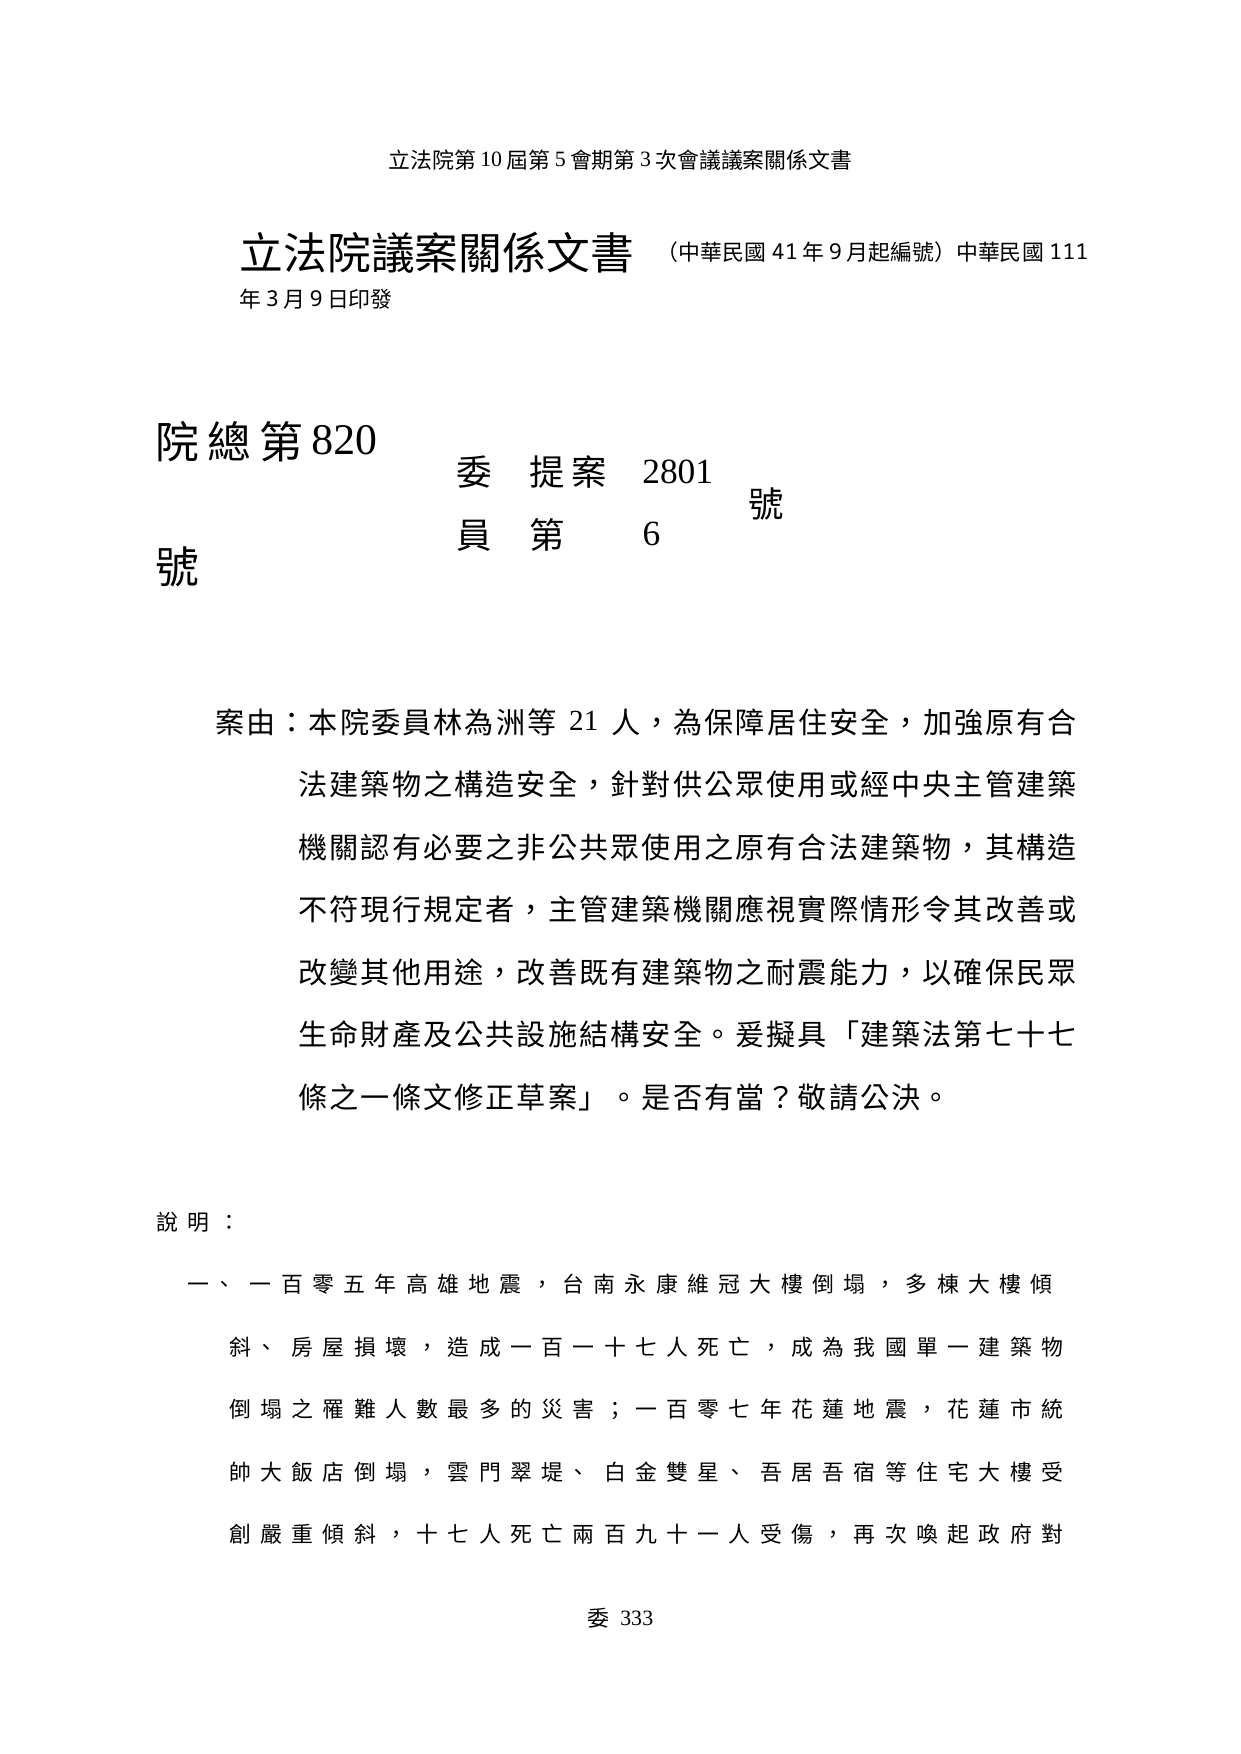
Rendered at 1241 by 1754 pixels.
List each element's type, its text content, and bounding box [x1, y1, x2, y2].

table_header [778, 496, 782, 517]
table_header [778, 377, 782, 494]
text 說明： [151, 1189, 1089, 1252]
table_header 提案第 [523, 377, 629, 627]
table_header 號 [741, 377, 778, 627]
table_header [778, 518, 782, 627]
table_header [782, 377, 797, 627]
text 立法院議案關係文書 （中華民國41年9月起編號）中華民國111年3月9日印發 [239, 219, 1089, 314]
text 一、一百零五年高雄地震，台南永康維冠大樓倒塌，多棟大樓傾斜、房屋損壞，造成一百一十七人死亡，成為我國單一建築物倒塌之罹難人數最多的災害；一百零七年花蓮地震，花蓮市統帥大飯店倒塌，雲門翠堤、白金雙星、吾居吾宿等住宅大樓受創嚴重傾斜，十七人死亡兩百九十一人受傷，再次喚起政府對 [173, 1252, 1089, 1564]
table_header 院總第820號 [151, 377, 409, 627]
text 案由：本院委員林為洲等21人，為保障居住安全，加強原有合法建築物之構造安全，針對供公眾使用或經中央主管建築機關認有必要之非公共眾使用之原有合法建築物，其構造不符現行規定者，主管建築機關應視實際情形令其改善或改變其他用途，改善既有建築物之耐震能力，以確保民眾生命財產及公共設施結構安全。爰擬具「建築法第七十七條之一條文修正草案」。是否有當？敬請公決。 [206, 689, 1089, 1127]
table_header 28016 [629, 377, 741, 627]
table_header 委員 [409, 377, 523, 627]
